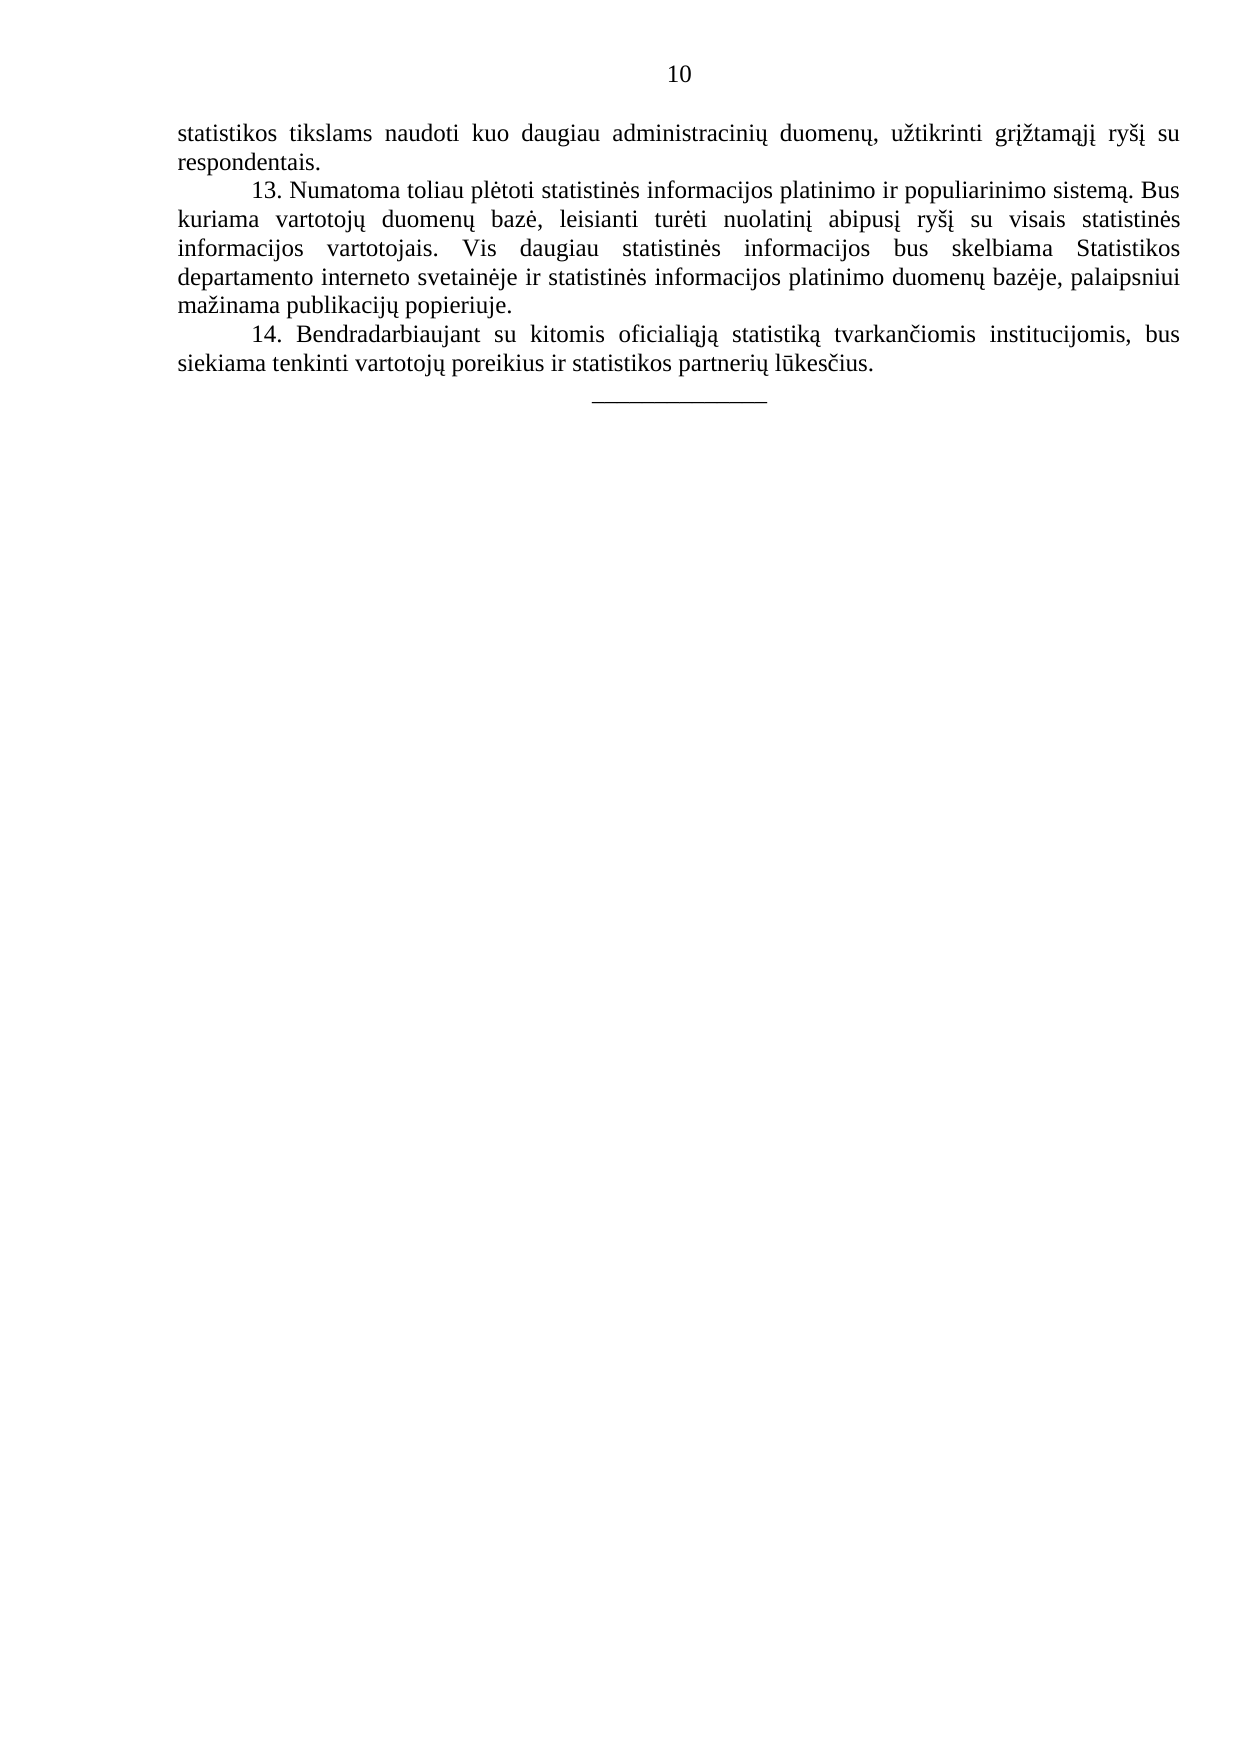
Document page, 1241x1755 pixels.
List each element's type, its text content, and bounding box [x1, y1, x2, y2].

text statistikos tikslams naudoti kuo daugiau administracinių duomenų, užtikrinti grįžtamąjį ryšį su respondentais. [177, 118, 1181, 176]
text ______________ [177, 377, 1181, 406]
text 13. Numatoma toliau plėtoti statistinės informacijos platinimo ir populiarinimo sistemą. Bus kuriama vartotojų duomenų bazė, leisianti turėti nuolatinį abipusį ryšį su visais statistinės informacijos vartotojais. Vis daugiau statistinės informacijos bus skelbiama Statistikos departamento interneto svetainėje ir statistinės informacijos platinimo duomenų bazėje, palaipsniui mažinama publikacijų popieriuje. [177, 176, 1181, 319]
text 14. Bendradarbiaujant su kitomis oficialiąją statistiką tvarkančiomis institucijomis, bus siekiama tenkinti vartotojų poreikius ir statistikos partnerių lūkesčius. [177, 319, 1181, 377]
